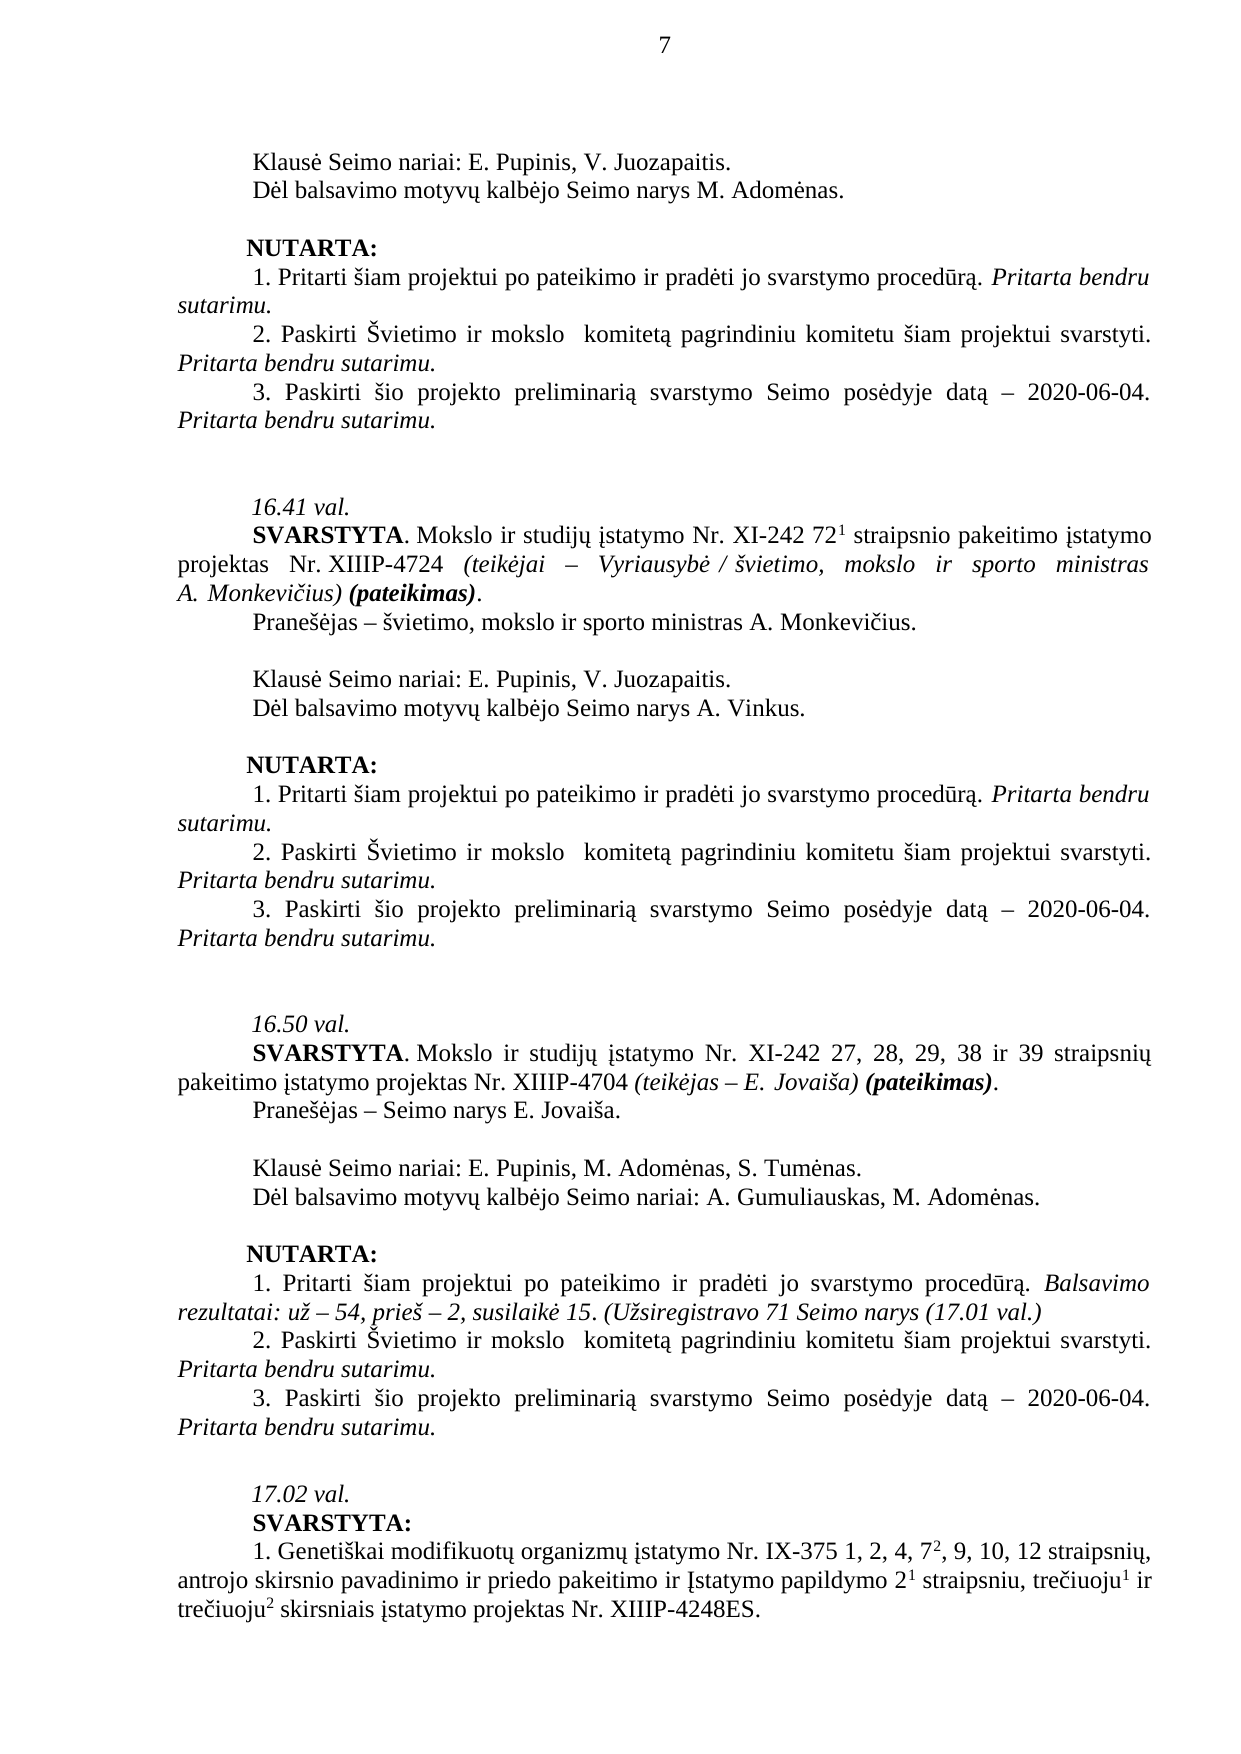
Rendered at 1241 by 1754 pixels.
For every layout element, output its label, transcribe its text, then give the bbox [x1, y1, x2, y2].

text SVARSTYTA. Mokslo ir studijų įstatymo Nr. XI-242 721 straipsnio pakeitimo įstatymo projektas Nr. XIIIP-4724 (teikėjai – Vyriausybė / švietimo, mokslo ir sporto ministras A. Monkevičius) (pateikimas). [177, 521, 1152, 607]
text 3. Paskirti šio projekto preliminarią svarstymo Seimo posėdyje datą – 2020-06-04. Pritarta bendru sutarimu. [177, 1383, 1152, 1441]
text 2. Paskirti Švietimo ir mokslo komitetą pagrindiniu komitetu šiam projektui svarstyti. Pritarta bendru sutarimu. [177, 319, 1152, 377]
text 17.02 val. [177, 1479, 1152, 1508]
text Pranešėjas – Seimo narys E. Jovaiša. [177, 1096, 1152, 1124]
text NUTARTA: [177, 751, 1152, 779]
text Dėl balsavimo motyvų kalbėjo Seimo narys M. Adomėnas. [177, 176, 1152, 204]
text Klausė Seimo nariai: E. Pupinis, V. Juozapaitis. [177, 664, 1152, 693]
text Klausė Seimo nariai: E. Pupinis, M. Adomėnas, S. Tumėnas. [177, 1153, 1152, 1182]
text 3. Paskirti šio projekto preliminarią svarstymo Seimo posėdyje datą – 2020-06-04. Pritarta bendru sutarimu. [177, 894, 1152, 952]
text Dėl balsavimo motyvų kalbėjo Seimo nariai: A. Gumuliauskas, M. Adomėnas. [177, 1182, 1152, 1211]
text 2. Paskirti Švietimo ir mokslo komitetą pagrindiniu komitetu šiam projektui svarstyti. Pritarta bendru sutarimu. [177, 1326, 1152, 1383]
text 16.41 val. [177, 492, 1152, 521]
text NUTARTA: [177, 233, 1152, 262]
text SVARSTYTA: [177, 1508, 1152, 1536]
text 1. Pritarti šiam projektui po pateikimo ir pradėti jo svarstymo procedūrą. Balsavimo rezultatai: už – 54, prieš – 2, susilaikė 15. (Užsiregistravo 71 Seimo narys (17.01 val.) [177, 1268, 1152, 1326]
text 16.50 val. [177, 1009, 1152, 1038]
text Pranešėjas – švietimo, mokslo ir sporto ministras A. Monkevičius. [177, 607, 1152, 636]
text NUTARTA: [177, 1239, 1152, 1268]
text 1. Pritarti šiam projektui po pateikimo ir pradėti jo svarstymo procedūrą. Pritarta bendru sutarimu. [177, 262, 1152, 319]
text 3. Paskirti šio projekto preliminarią svarstymo Seimo posėdyje datą – 2020-06-04. Pritarta bendru sutarimu. [177, 377, 1152, 434]
text 2. Paskirti Švietimo ir mokslo komitetą pagrindiniu komitetu šiam projektui svarstyti. Pritarta bendru sutarimu. [177, 837, 1152, 894]
text Dėl balsavimo motyvų kalbėjo Seimo narys A. Vinkus. [177, 693, 1152, 722]
text 1. Genetiškai modifikuotų organizmų įstatymo Nr. IX-375 1, 2, 4, 72, 9, 10, 12 straipsnių, antrojo skirsnio pavadinimo ir priedo pakeitimo ir Įstatymo papildymo 21 straipsniu, trečiuoju1 ir trečiuoju2 skirsniais įstatymo projektas Nr. XIIIP-4248ES. [177, 1536, 1152, 1623]
text 1. Pritarti šiam projektui po pateikimo ir pradėti jo svarstymo procedūrą. Pritarta bendru sutarimu. [177, 779, 1152, 837]
text Klausė Seimo nariai: E. Pupinis, V. Juozapaitis. [177, 147, 1152, 176]
text SVARSTYTA. Mokslo ir studijų įstatymo Nr. XI-242 27, 28, 29, 38 ir 39 straipsnių pakeitimo įstatymo projektas Nr. XIIIP-4704 (teikėjas – E. Jovaiša) (pateikimas). [177, 1038, 1152, 1096]
